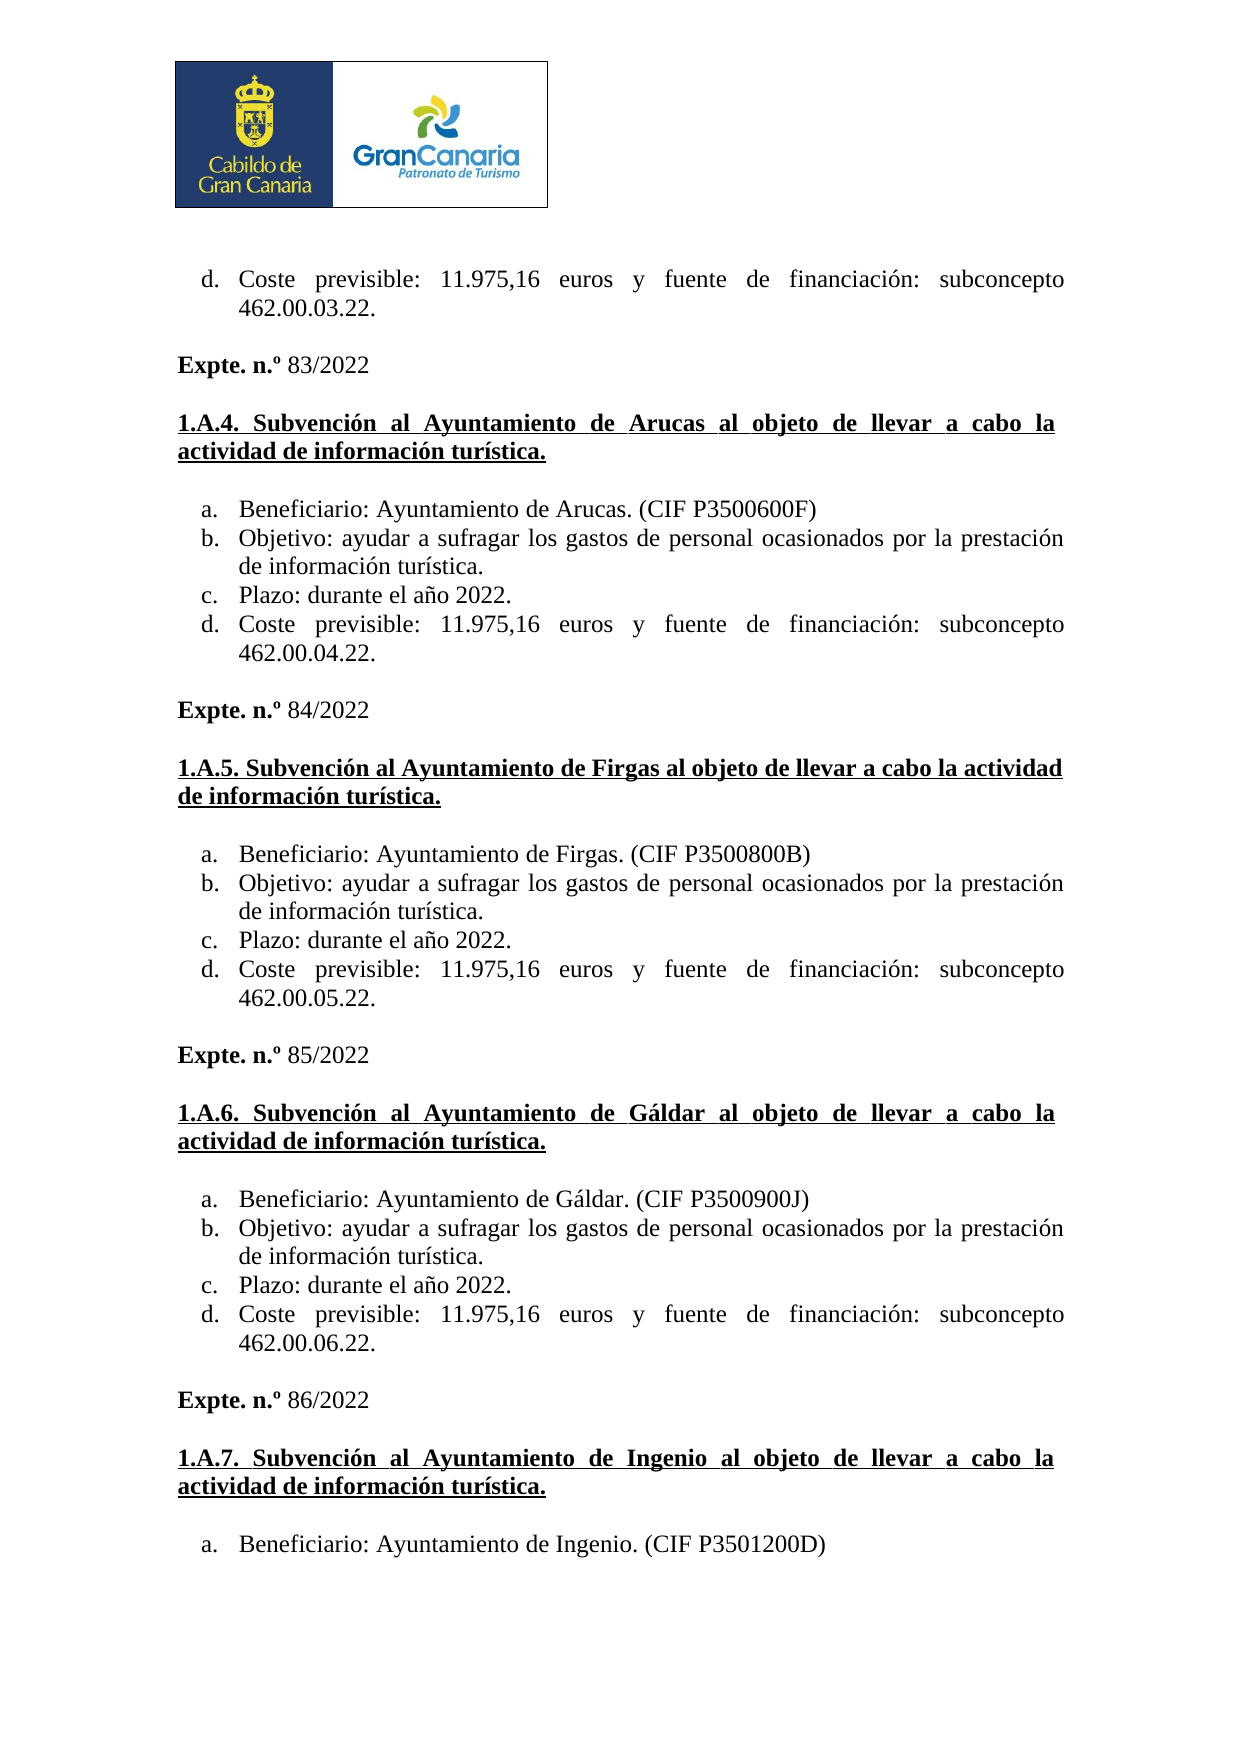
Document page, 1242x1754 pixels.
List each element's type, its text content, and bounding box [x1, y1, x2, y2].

text 462.00.03.22. [238, 293, 1075, 321]
text a. Beneficiario: Ayuntamiento de Ingenio. (CIF P3501200D) [201, 1529, 1075, 1558]
text Expte. n.º 86/2022 [177, 1385, 1075, 1414]
text Expte. n.º 84/2022 [177, 695, 1075, 724]
text Expte. n.º 85/2022 [177, 1040, 1075, 1069]
text 462.00.06.22. [238, 1328, 1075, 1356]
text a. Beneficiario: Ayuntamiento de Firgas. (CIF P3500800B) [201, 839, 1075, 868]
text 1.A.4. Subvención al Ayuntamiento de Arucas al objeto de llevar a cabo la actividad de información turística. [177, 408, 1068, 465]
text 1.A.7. Subvención al Ayuntamiento de Ingenio al objeto de llevar a cabo la actividad de información turística. [177, 1443, 1067, 1500]
text c. Plazo: durante el año 2022. [201, 1270, 1075, 1299]
text c. Plazo: durante el año 2022. [201, 580, 1075, 609]
text b. Objetivo: ayudar a sufragar los gastos de personal ocasionados por la prestación de información turística. [201, 868, 1068, 925]
text b. Objetivo: ayudar a sufragar los gastos de personal ocasionados por la prestación de información turística. [201, 523, 1068, 580]
text Expte. n.º 83/2022 [177, 350, 1075, 379]
text 462.00.04.22. [238, 638, 1075, 666]
picture [176, 62, 547, 207]
text d. Coste previsible: 11.975,16 euros y fuente de financiación: subconcepto [201, 264, 1075, 293]
text a. Beneficiario: Ayuntamiento de Gáldar. (CIF P3500900J) [201, 1184, 1075, 1213]
text a. Beneficiario: Ayuntamiento de Arucas. (CIF P3500600F) [201, 494, 1075, 523]
text 1.A.6. Subvención al Ayuntamiento de Gáldar al objeto de llevar a cabo la actividad de información turística. [177, 1098, 1068, 1155]
text 1.A.5. Subvención al Ayuntamiento de Firgas al objeto de llevar a cabo la actividad de información turística. [177, 753, 1067, 810]
text d. Coste previsible: 11.975,16 euros y fuente de financiación: subconcepto [201, 609, 1075, 638]
text b. Objetivo: ayudar a sufragar los gastos de personal ocasionados por la prestación de información turística. [201, 1213, 1068, 1270]
text d. Coste previsible: 11.975,16 euros y fuente de financiación: subconcepto [201, 954, 1075, 983]
text d. Coste previsible: 11.975,16 euros y fuente de financiación: subconcepto [201, 1299, 1075, 1328]
text c. Plazo: durante el año 2022. [201, 925, 1075, 954]
text 462.00.05.22. [238, 983, 1075, 1011]
